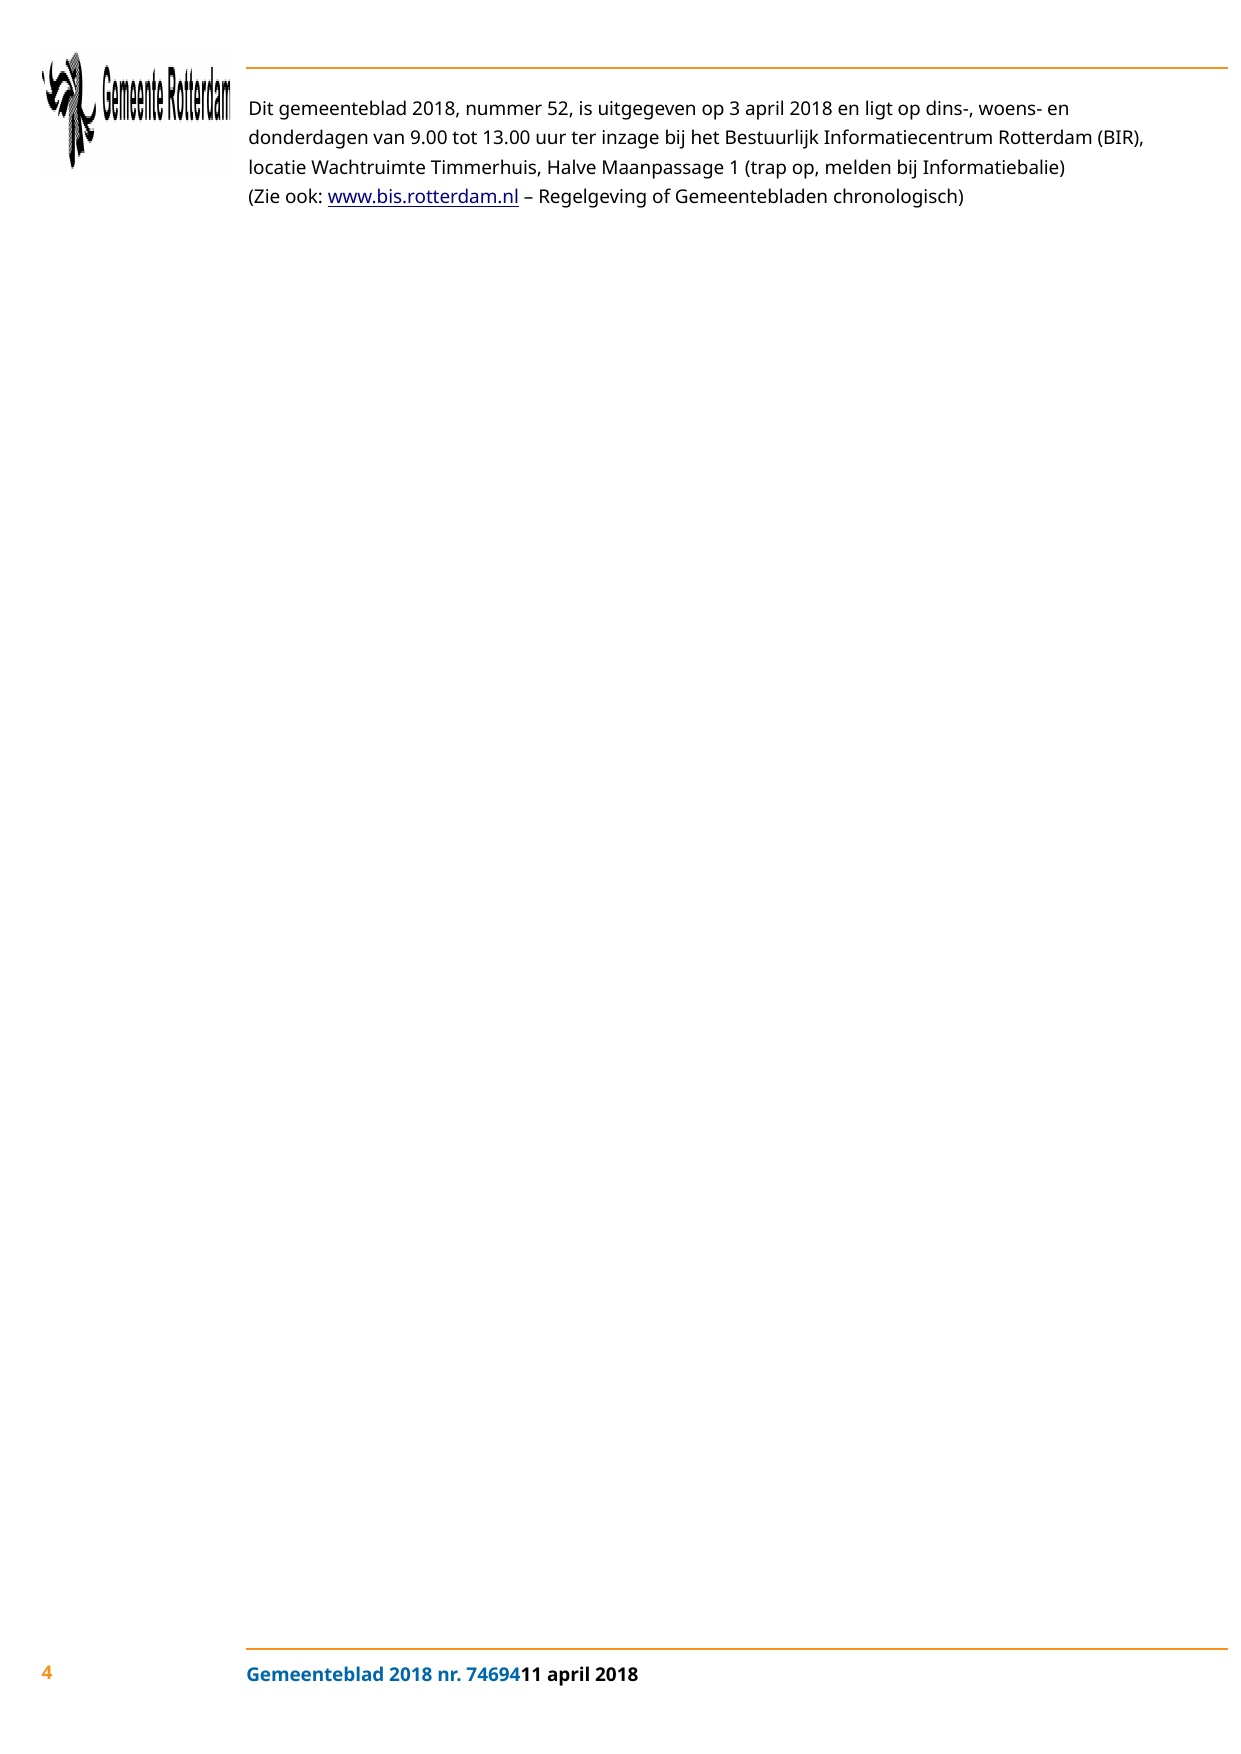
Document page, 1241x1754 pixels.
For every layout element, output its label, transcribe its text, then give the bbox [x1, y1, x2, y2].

picture [41, 47, 231, 172]
text (Zie ook: www.bis.rotterdam.nl – Regelgeving of Gemeentebladen chronologisch) [248, 184, 1152, 209]
text Dit gemeenteblad 2018, nummer 52, is uitgegeven op 3 april 2018 en ligt op dins-, woens- en donderdagen van 9.00 tot 13.00 uur ter inzage bij het Bestuurlijk Informatiecentrum Rotterdam (BIR), locatie Wachtruimte Timmerhuis, Halve Maanpassage 1 (trap op, melden bij Informatiebalie) [248, 95, 1152, 180]
